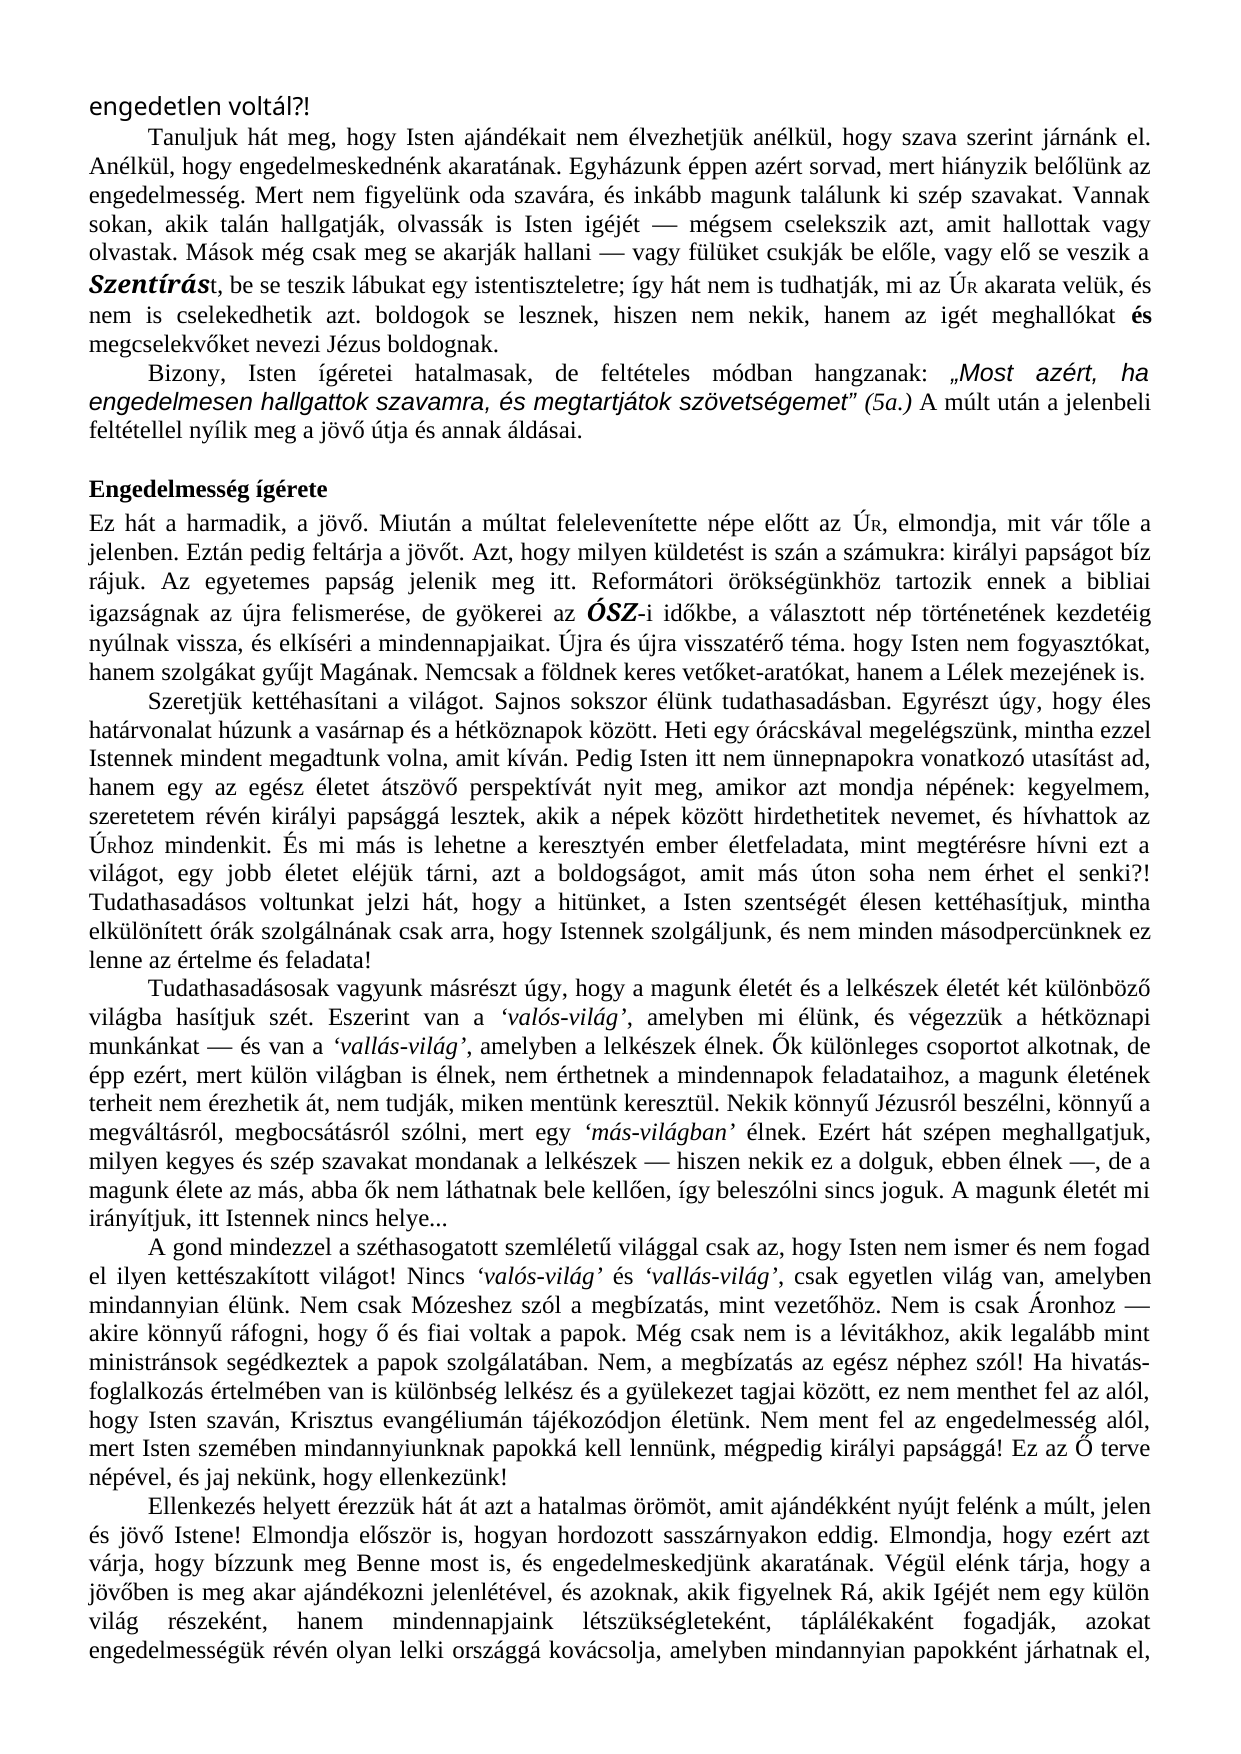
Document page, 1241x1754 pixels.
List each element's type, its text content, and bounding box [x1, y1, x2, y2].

text A gond mindezzel a széthasogatott szemléletű világgal csak az, hogy Isten nem ismer és nem fogad el ilyen kettészakított világot! Nincs ‘valós-világ’ és ‘vallás-világ’, csak egyetlen világ van, amelyben mindannyian élünk. Nem csak Mózeshez szól a megbízatás, mint vezetőhöz. Nem is csak Áronhoz — akire könnyű ráfogni, hogy ő és fiai voltak a papok. Még csak nem is a lévitákhoz, akik legalább mint ministránsok segédkeztek a papok szolgálatában. Nem, a megbízatás az egész néphez szól! Ha hivatás-foglalkozás értelmében van is különbség lelkész és a gyülekezet tagjai között, ez nem menthet fel az alól, hogy Isten szaván, Krisztus evangéliumán tájékozódjon életünk. Nem ment fel az engedelmesség alól, mert Isten szemében mindannyiunknak papokká kell lennünk, mégpedig királyi papsággá! Ez az Ő terve népével, és jaj nekünk, hogy ellenkezünk! [88, 1232, 1152, 1491]
text engedetlen voltál?! [88, 88, 1152, 122]
text Tudathasadásosak vagyunk másrészt úgy, hogy a magunk életét és a lelkészek életét két különböző világba hasítjuk szét. Eszerint van a ‘valós-világ’, amelyben mi élünk, és végezzük a hétköznapi munkánkat — és van a ‘vallás-világ’, amelyben a lelkészek élnek. Ők különleges csoportot alkotnak, de épp ezért, mert külön világban is élnek, nem érthetnek a mindennapok feladataihoz, a magunk életének terheit nem érezhetik át, nem tudják, miken mentünk keresztül. Nekik könnyű Jézusról beszélni, könnyű a megváltásról, megbocsátásról szólni, mert egy ‘más-világban’ élnek. Ezért hát szépen meghallgatjuk, milyen kegyes és szép szavakat mondanak a lelkészek — hiszen nekik ez a dolguk, ebben élnek —, de a magunk élete az más, abba ők nem láthatnak bele kellően, így beleszólni sincs joguk. A magunk életét mi irányítjuk, itt Istennek nincs helye... [88, 973, 1152, 1232]
text Bizony, Isten ígéretei hatalmasak, de feltételes módban hangzanak: „Most azért, ha engedelmesen hallgattok szavamra, és megtartjátok szövetségemet” (5a.) A múlt után a jelenbeli feltétellel nyílik meg a jövő útja és annak áldásai. [88, 358, 1152, 444]
text Ez hát a harmadik, a jövő. Miután a múltat felelevenítette népe előtt az Úr, elmondja, mit vár tőle a jelenben. Eztán pedig feltárja a jövőt. Azt, hogy milyen küldetést is szán a számukra: királyi papságot bíz rájuk. Az egyetemes papság jelenik meg itt. Reformátori örökségünkhöz tartozik ennek a bibliai igazságnak az újra felismerése, de gyökerei az ÓSZ‑i időkbe, a választott nép történetének kezdetéig nyúlnak vissza, és elkíséri a mindennapjaikat. Újra és újra visszatérő téma. hogy Isten nem fogyasztókat, hanem szolgákat gyűjt Magának. Nemcsak a földnek keres vetőket-aratókat, hanem a Lélek mezejének is. [88, 508, 1152, 686]
text Ellenkezés helyett érezzük hát át azt a hatalmas örömöt, amit ajándékként nyújt felénk a múlt, jelen és jövő Istene! Elmondja először is, hogyan hordozott sasszárnyakon eddig. Elmondja, hogy ezért azt várja, hogy bízzunk meg Benne most is, és engedelmeskedjünk akaratának. Végül elénk tárja, hogy a jövőben is meg akar ajándékozni jelenlétével, és azoknak, akik figyelnek Rá, akik Igéjét nem egy külön világ részeként, hanem mindennapjaink létszükségleteként, táplálékaként fogadják, azokat engedelmességük révén olyan lelki országgá kovácsolja, amelyben mindannyian papokként járhatnak el, [88, 1491, 1152, 1663]
text Tanuljuk hát meg, hogy Isten ajándékait nem élvezhetjük anélkül, hogy szava szerint járnánk el. Anélkül, hogy engedelmeskednénk akaratának. Egyházunk éppen azért sorvad, mert hiányzik belőlünk az engedelmesség. Mert nem figyelünk oda szavára, és inkább magunk találunk ki szép szavakat. Vannak sokan, akik talán hallgatják, olvassák is Isten igéjét — mégsem cselekszik azt, amit hallottak vagy olvastak. Mások még csak meg se akarják hallani — vagy fülüket csukják be előle, vagy elő se veszik a Szentírást, be se teszik lábukat egy istentiszteletre; így hát nem is tudhatják, mi az Úr akarata velük, és nem is cselekedhetik azt. boldogok se lesznek, hiszen nem nekik, hanem az igét meghallókat és megcselekvőket nevezi Jézus boldognak. [88, 122, 1152, 358]
subtitle Engedelmesség ígérete [88, 474, 1152, 502]
text Szeretjük kettéhasítani a világot. Sajnos sokszor élünk tudathasadásban. Egyrészt úgy, hogy éles határvonalat húzunk a vasárnap és a hétköznapok között. Heti egy órácskával megelégszünk, mintha ezzel Istennek mindent megadtunk volna, amit kíván. Pedig Isten itt nem ünnepnapokra vonatkozó utasítást ad, hanem egy az egész életet átszövő perspektívát nyit meg, amikor azt mondja népének: kegyelmem, szeretetem révén királyi papsággá lesztek, akik a népek között hirdethetitek nevemet, és hívhattok az Úrhoz mindenkit. És mi más is lehetne a keresztyén ember életfeladata, mint megtérésre hívni ezt a világot, egy jobb életet eléjük tárni, azt a boldogságot, amit más úton soha nem érhet el senki?! Tudathasadásos voltunkat jelzi hát, hogy a hitünket, a Isten szentségét élesen kettéhasítjuk, mintha elkülönített órák szolgálnának csak arra, hogy Istennek szolgáljunk, és nem minden másodpercünknek ez lenne az értelme és feladata! [88, 686, 1152, 973]
